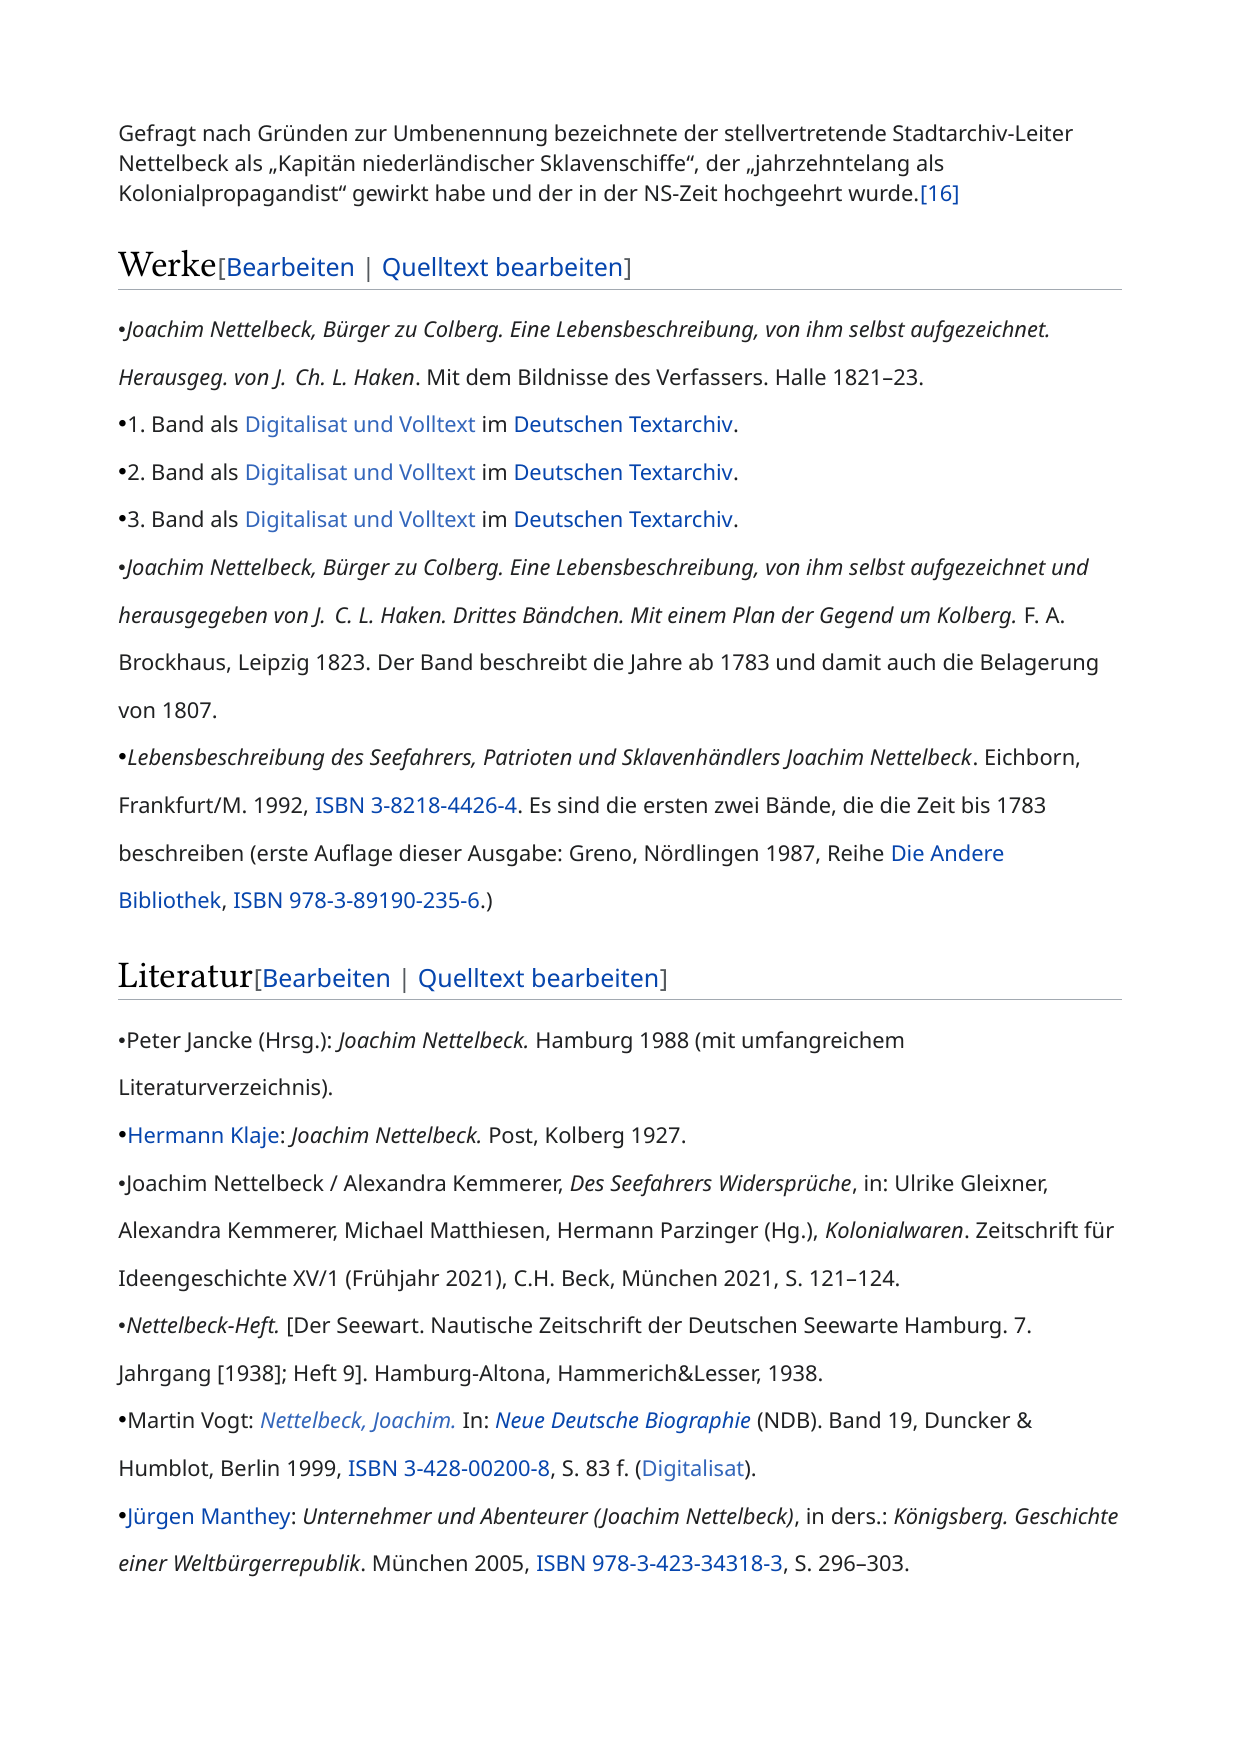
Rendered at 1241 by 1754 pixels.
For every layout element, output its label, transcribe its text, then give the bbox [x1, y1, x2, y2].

text Gefragt nach Gründen zur Umbenennung bezeichnete der stellvertretende Stadtarchiv-Leiter Nettelbeck als „Kapitän niederländischer Sklavenschiffe“, der „jahrzehntelang als Kolonialpropagandist“ gewirkt habe und der in der NS-Zeit hochgeehrt wurde.[16] [118, 118, 1122, 207]
list Martin Vogt: Nettelbeck, Joachim. In: Neue Deutsche Biographie (NDB). Band 19, Duncker & Humblot, Berlin 1999, ISBN 3-428-00200-8, S. 83 f. (Digitalisat). [118, 1406, 1122, 1483]
list 1. Band als Digitalisat und Volltext im Deutschen Textarchiv. [118, 409, 1122, 439]
list 2. Band als Digitalisat und Volltext im Deutschen Textarchiv. [118, 457, 1122, 487]
list Lebensbeschreibung des Seefahrers, Patrioten und Sklavenhändlers Joachim Nettelbeck. Eichborn, Frankfurt/M. 1992, ISBN 3-8218-4426-4. Es sind die ersten zwei Bände, die die Zeit bis 1783 beschreiben (erste Auflage dieser Ausgabe: Greno, Nördlingen 1987, Reihe Die Andere Bibliothek, ISBN 978-3-89190-235-6.) [118, 742, 1122, 915]
subtitle Literatur[Bearbeiten | Quelltext bearbeiten] [118, 954, 1122, 999]
list 3. Band als Digitalisat und Volltext im Deutschen Textarchiv. [118, 504, 1122, 534]
list Peter Jancke (Hrsg.): Joachim Nettelbeck. Hamburg 1988 (mit umfangreichem Literaturverzeichnis). [118, 1025, 1122, 1102]
list Jürgen Manthey: Unternehmer und Abenteurer (Joachim Nettelbeck), in ders.: Königsberg. Geschichte einer Weltbürgerrepublik. München 2005, ISBN 978-3-423-34318-3, S. 296–303. [118, 1501, 1122, 1578]
list Joachim Nettelbeck, Bürger zu Colberg. Eine Lebensbeschreibung, von ihm selbst aufgezeichnet und herausgegeben von J. C. L. Haken. Drittes Bändchen. Mit einem Plan der Gegend um Kolberg. F. A. Brockhaus, Leipzig 1823. Der Band beschreibt die Jahre ab 1783 und damit auch die Belagerung von 1807. [118, 552, 1122, 724]
list Nettelbeck-Heft. [Der Seewart. Nautische Zeitschrift der Deutschen Seewarte Hamburg. 7. Jahrgang [1938]; Heft 9]. Hamburg-Altona, Hammerich&Lesser, 1938. [118, 1310, 1122, 1388]
list Hermann Klaje: Joachim Nettelbeck. Post, Kolberg 1927. [118, 1120, 1122, 1150]
list Joachim Nettelbeck, Bürger zu Colberg. Eine Lebensbeschreibung, von ihm selbst aufgezeichnet. Herausgeg. von J. Ch. L. Haken. Mit dem Bildnisse des Verfassers. Halle 1821–23. [118, 314, 1122, 391]
subtitle Werke[Bearbeiten | Quelltext bearbeiten] [118, 243, 1122, 289]
list Joachim Nettelbeck / Alexandra Kemmerer, Des Seefahrers Widersprüche, in: Ulrike Gleixner, Alexandra Kemmerer, Michael Matthiesen, Hermann Parzinger (Hg.), Kolonialwaren. Zeitschrift für Ideengeschichte XV/1 (Frühjahr 2021), C.H. Beck, München 2021, S. 121–124. [118, 1167, 1122, 1292]
